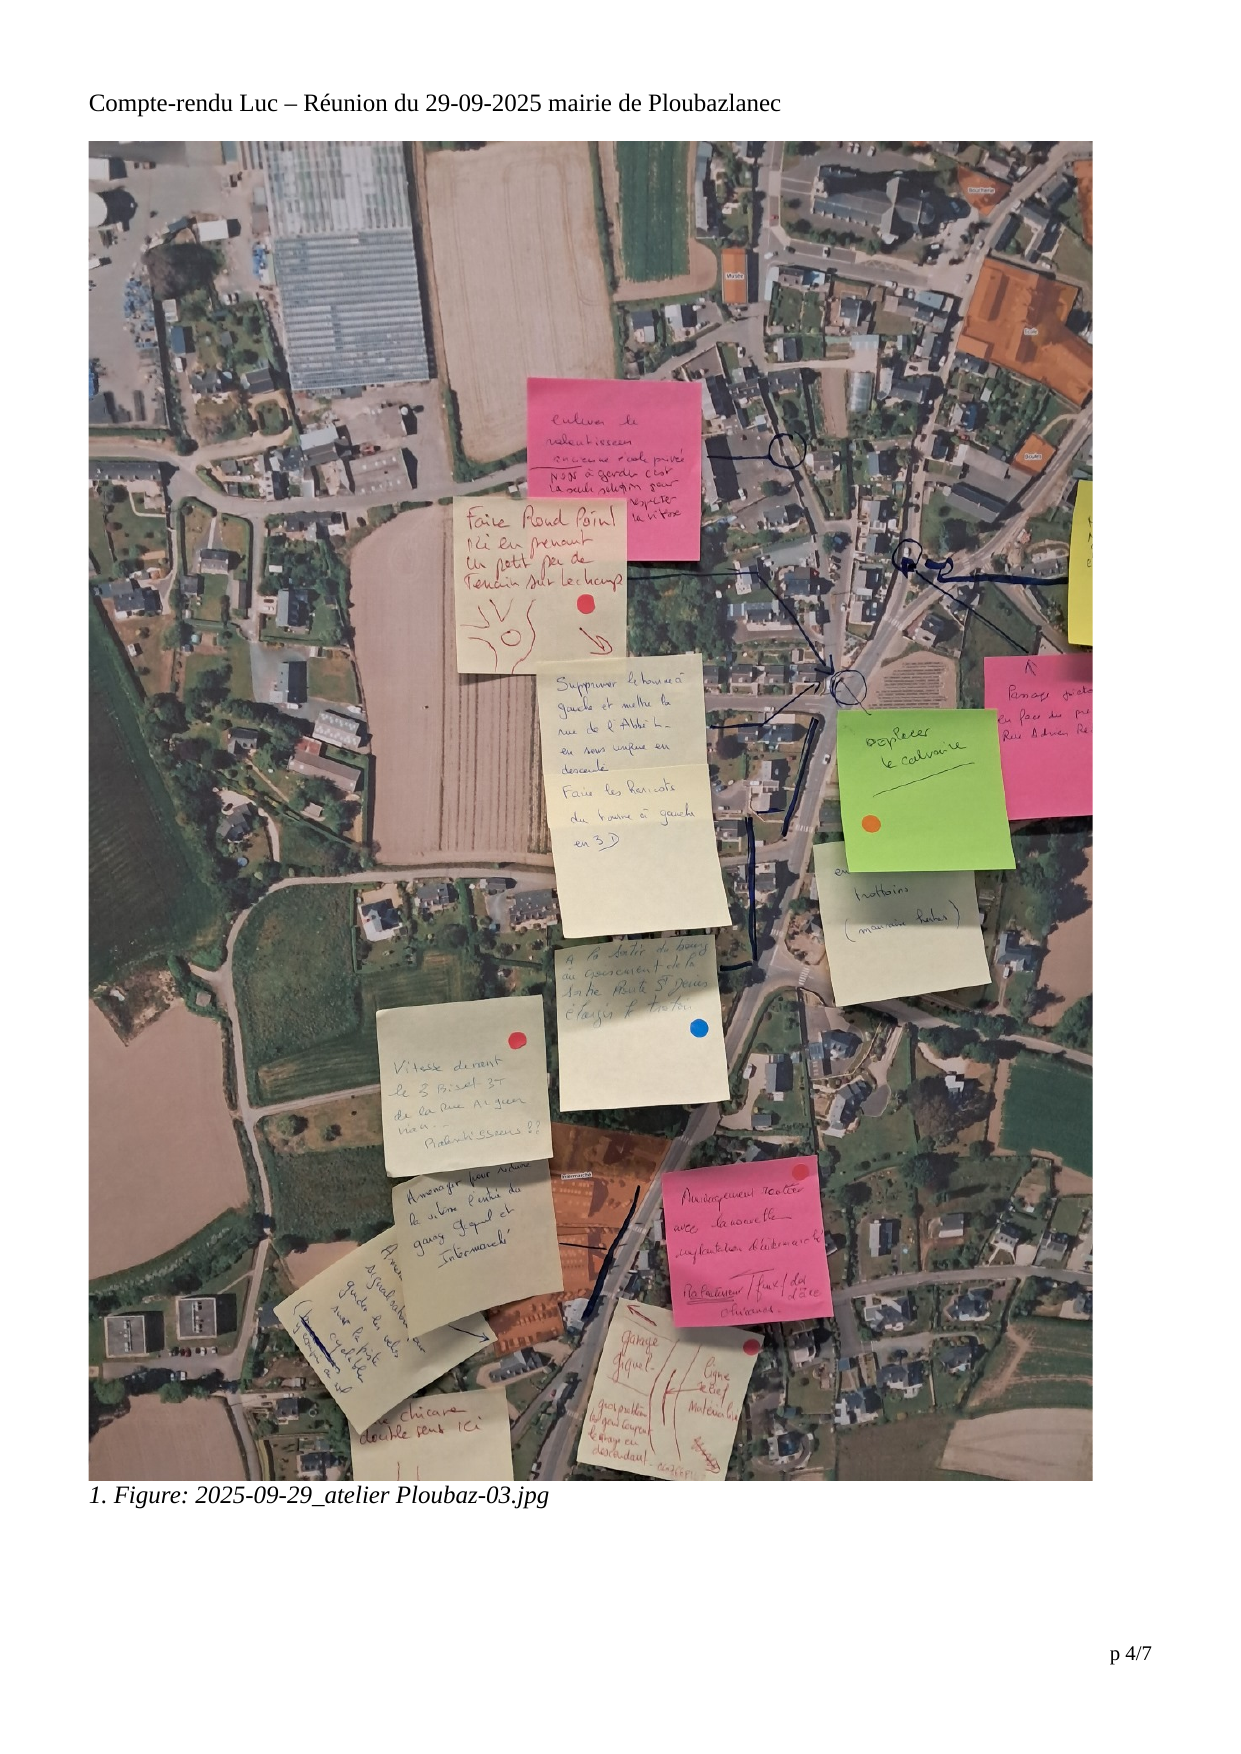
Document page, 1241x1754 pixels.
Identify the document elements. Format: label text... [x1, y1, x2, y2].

text 1. Figure: 2025-09-29_atelier Ploubaz-03.jpg [88, 1481, 1092, 1509]
picture [88, 141, 1093, 1481]
